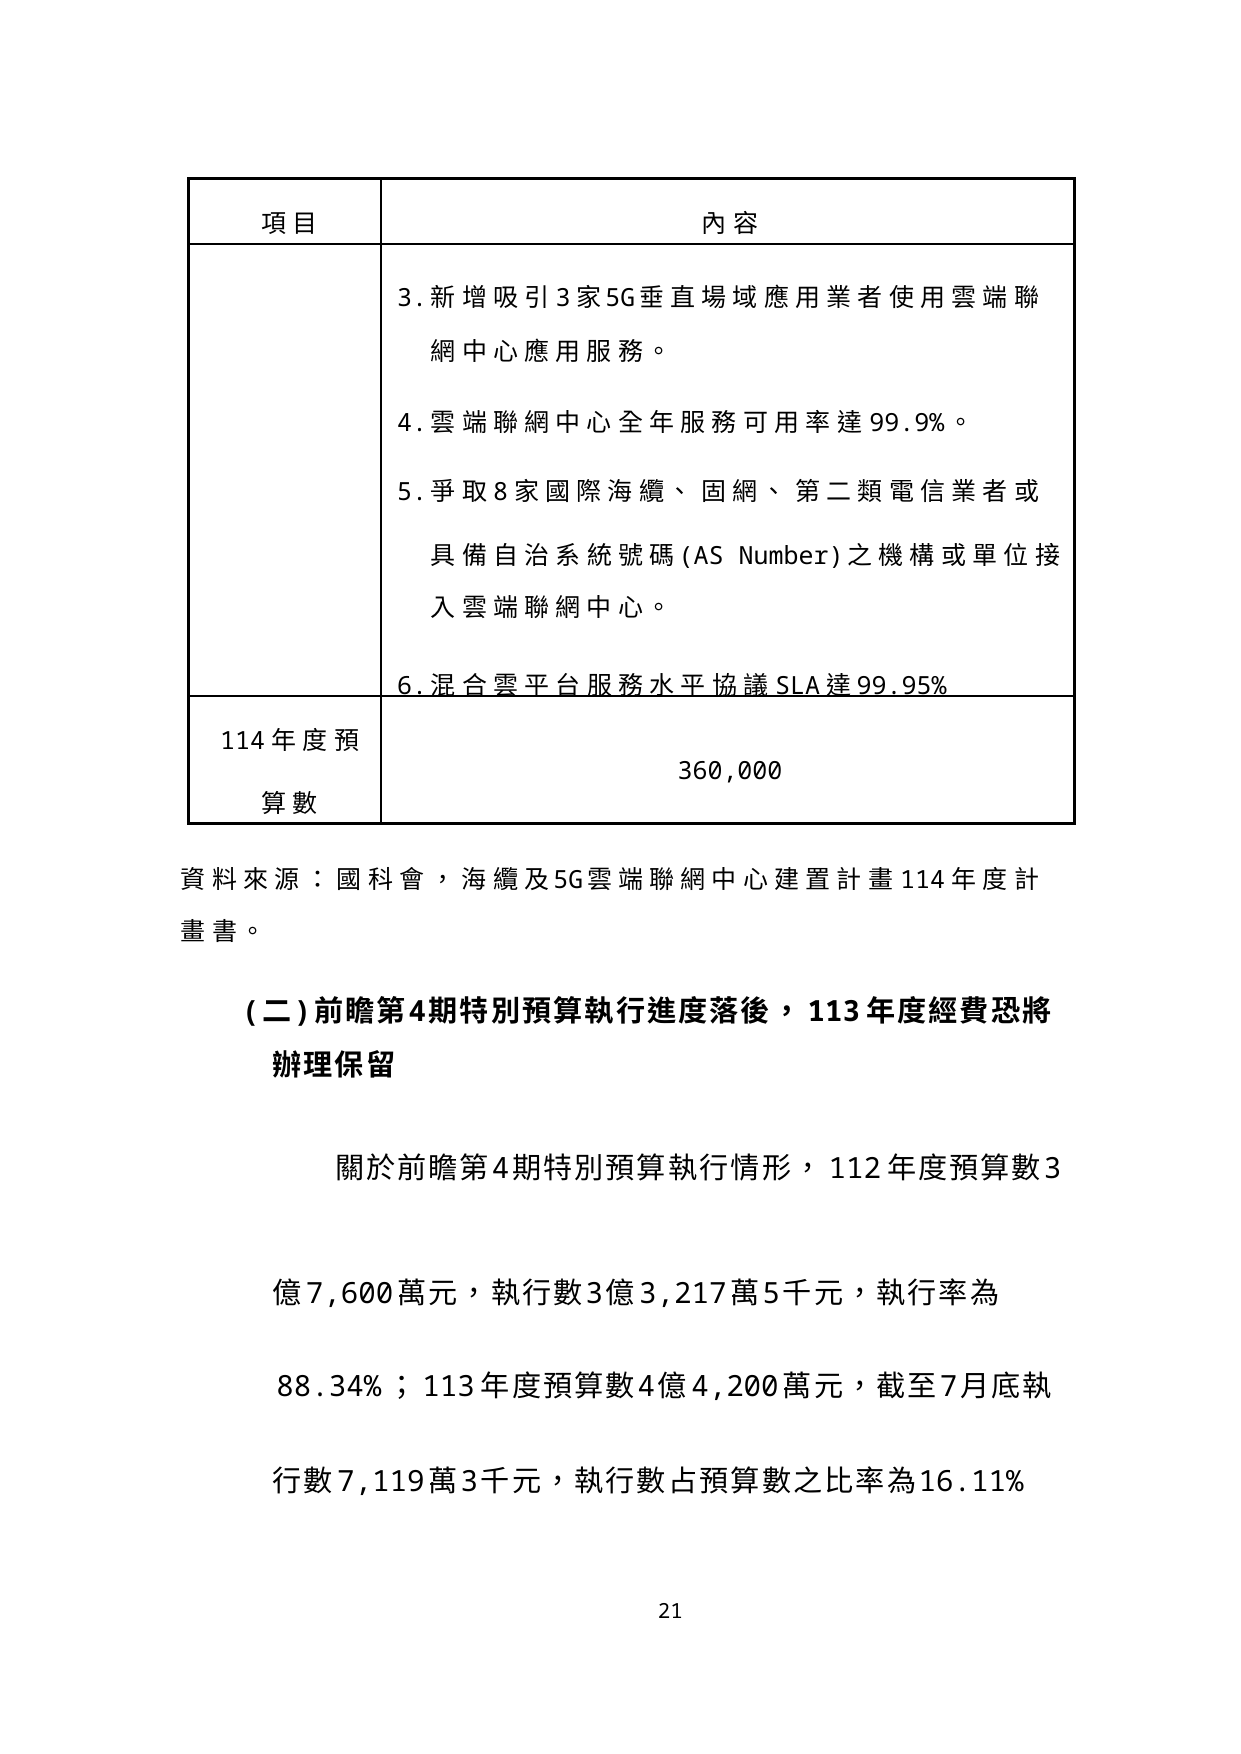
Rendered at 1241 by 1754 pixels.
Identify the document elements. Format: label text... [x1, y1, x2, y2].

text 資料來源：國科會，海纜及5G雲端聯網中心建置計畫114年度計畫書。 [177, 825, 1063, 950]
text (二)前瞻第4期特別預算執行進度落後，113年度經費恐將辦理保留 [236, 958, 1063, 1083]
table_cell 360,000 [382, 697, 1073, 822]
table_cell 114年度預算數 [190, 697, 380, 822]
table_header 內容 [382, 180, 1073, 243]
table_header 項目 [190, 180, 380, 243]
text 關於前瞻第4期特別預算執行情形，112年度預算數3億7,600萬元，執行數3億3,217萬5千元，執行率為88.34%；113年度預算數4億4,200萬元，截至7月底執行數7,119萬3千元，執行數占預算數之比率為16.11% [266, 1083, 1063, 1521]
table_cell 3.新增吸引3家5G垂直場域應用業者使用雲端聯網中心應用服務。 4.雲端聯網中心全年服務可用率達99.9%。 5.爭取8家國際海纜、固網、第二類電信業者或具備自治系統號碼(AS Number)之機構或單位接入雲端聯網中心。 6.混合雲平台服務水平協議SLA達99.95% [382, 245, 1073, 695]
table_cell [190, 245, 380, 695]
